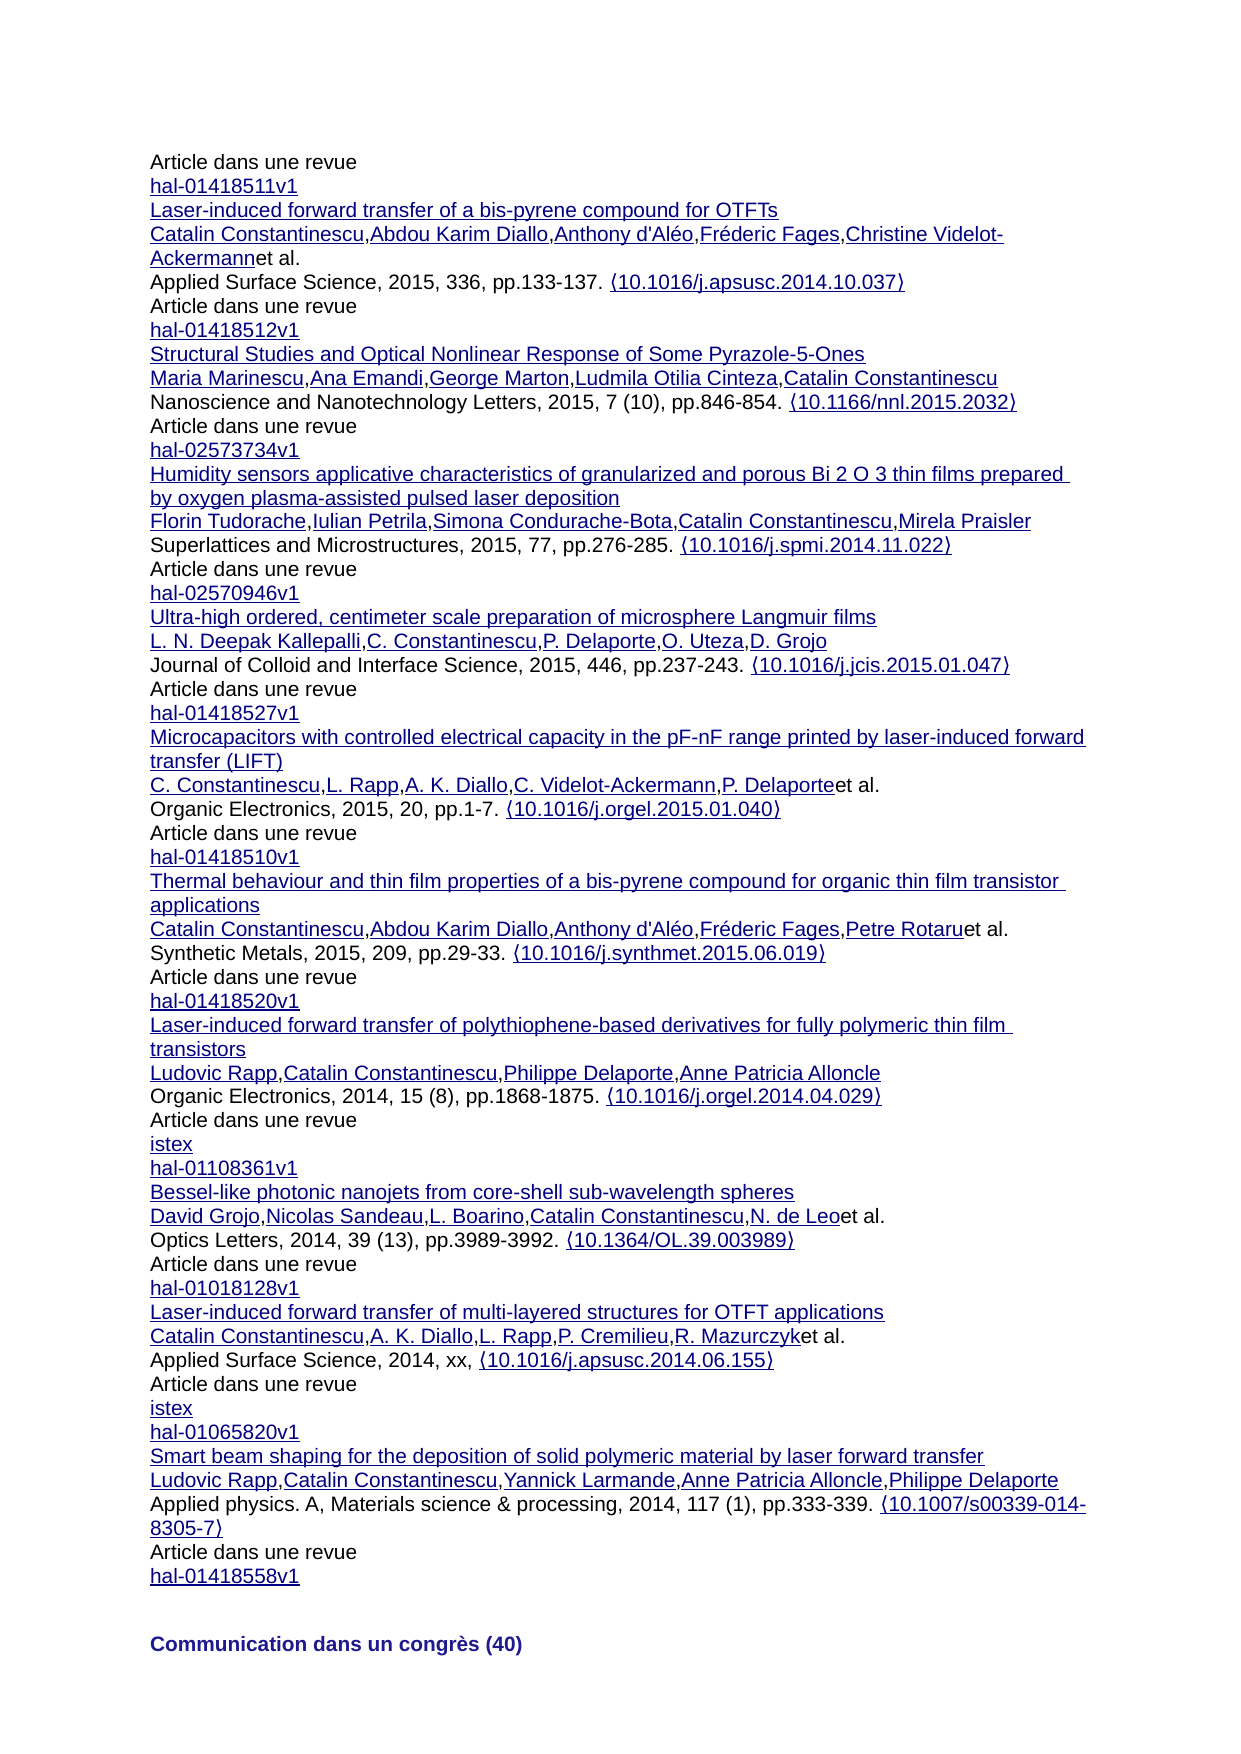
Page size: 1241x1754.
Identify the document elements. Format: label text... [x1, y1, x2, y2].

table_cell Bessel-like photonic nanojets from core-shell sub-wavelength spheres David Grojo,Nicolas Sandeau,L. Boarino,Catalin Constantinescu,N. de Leoet al. Optics Letters, 2014, 39 (13), pp.3989-3992. ⟨10.1364/OL.39.003989⟩ Article dans une revue hal-01018128v1 [150, 1180, 1090, 1300]
table_cell Microcapacitors with controlled electrical capacity in the pF-nF range printed by laser-induced forward transfer (LIFT) C. Constantinescu,L. Rapp,A. K. Diallo,C. Videlot-Ackermann,P. Delaporteet al. Organic Electronics, 2015, 20, pp.1-7. ⟨10.1016/j.orgel.2015.01.040⟩ Article dans une revue hal-01418510v1 [150, 725, 1090, 869]
table_cell Humidity sensors applicative characteristics of granularized and porous Bi 2 O 3 thin films prepared by oxygen plasma-assisted pulsed laser deposition Florin Tudorache,Iulian Petrila,Simona Condurache-Bota,Catalin Constantinescu,Mirela Praisler Superlattices and Microstructures, 2015, 77, pp.276-285. ⟨10.1016/j.spmi.2014.11.022⟩ Article dans une revue hal-02570946v1 [150, 461, 1090, 605]
table_cell Thermal behaviour and thin film properties of a bis-pyrene compound for organic thin film transistor applications Catalin Constantinescu,Abdou Karim Diallo,Anthony d'Aléo,Fréderic Fages,Petre Rotaruet al. Synthetic Metals, 2015, 209, pp.29-33. ⟨10.1016/j.synthmet.2015.06.019⟩ Article dans une revue hal-01418520v1 [150, 869, 1090, 1012]
table_cell Ultra-high ordered, centimeter scale preparation of microsphere Langmuir films L. N. Deepak Kallepalli,C. Constantinescu,P. Delaporte,O. Uteza,D. Grojo Journal of Colloid and Interface Science, 2015, 446, pp.237-243. ⟨10.1016/j.jcis.2015.01.047⟩ Article dans une revue hal-01418527v1 [150, 605, 1090, 725]
table_cell Laser-induced forward transfer of multi-layered structures for OTFT applications Catalin Constantinescu,A. K. Diallo,L. Rapp,P. Cremilieu,R. Mazurczyket al. Applied Surface Science, 2014, xx, ⟨10.1016/j.apsusc.2014.06.155⟩ Article dans une revue istex hal-01065820v1 [150, 1300, 1090, 1444]
table_cell Article dans une revue hal-01418511v1 [150, 150, 1090, 198]
subtitle Communication dans un congrès (40) [150, 1632, 1090, 1656]
table_cell Smart beam shaping for the deposition of solid polymeric material by laser forward transfer Ludovic Rapp,Catalin Constantinescu,Yannick Larmande,Anne Patricia Alloncle,Philippe Delaporte Applied physics. A, Materials science & processing, 2014, 117 (1), pp.333-339. ⟨10.1007/s00339-014-8305-7⟩ Article dans une revue hal-01418558v1 [150, 1444, 1090, 1587]
table_cell Laser-induced forward transfer of a bis-pyrene compound for OTFTs Catalin Constantinescu,Abdou Karim Diallo,Anthony d'Aléo,Fréderic Fages,Christine Videlot-Ackermannet al. Applied Surface Science, 2015, 336, pp.133-137. ⟨10.1016/j.apsusc.2014.10.037⟩ Article dans une revue hal-01418512v1 [150, 198, 1090, 342]
table_cell Structural Studies and Optical Nonlinear Response of Some Pyrazole-5-Ones Maria Marinescu,Ana Emandi,George Marton,Ludmila Otilia Cinteza,Catalin Constantinescu Nanoscience and Nanotechnology Letters, 2015, 7 (10), pp.846-854. ⟨10.1166/nnl.2015.2032⟩ Article dans une revue hal-02573734v1 [150, 342, 1090, 461]
table_cell Laser-induced forward transfer of polythiophene-based derivatives for fully polymeric thin film transistors Ludovic Rapp,Catalin Constantinescu,Philippe Delaporte,Anne Patricia Alloncle Organic Electronics, 2014, 15 (8), pp.1868-1875. ⟨10.1016/j.orgel.2014.04.029⟩ Article dans une revue istex hal-01108361v1 [150, 1013, 1090, 1180]
